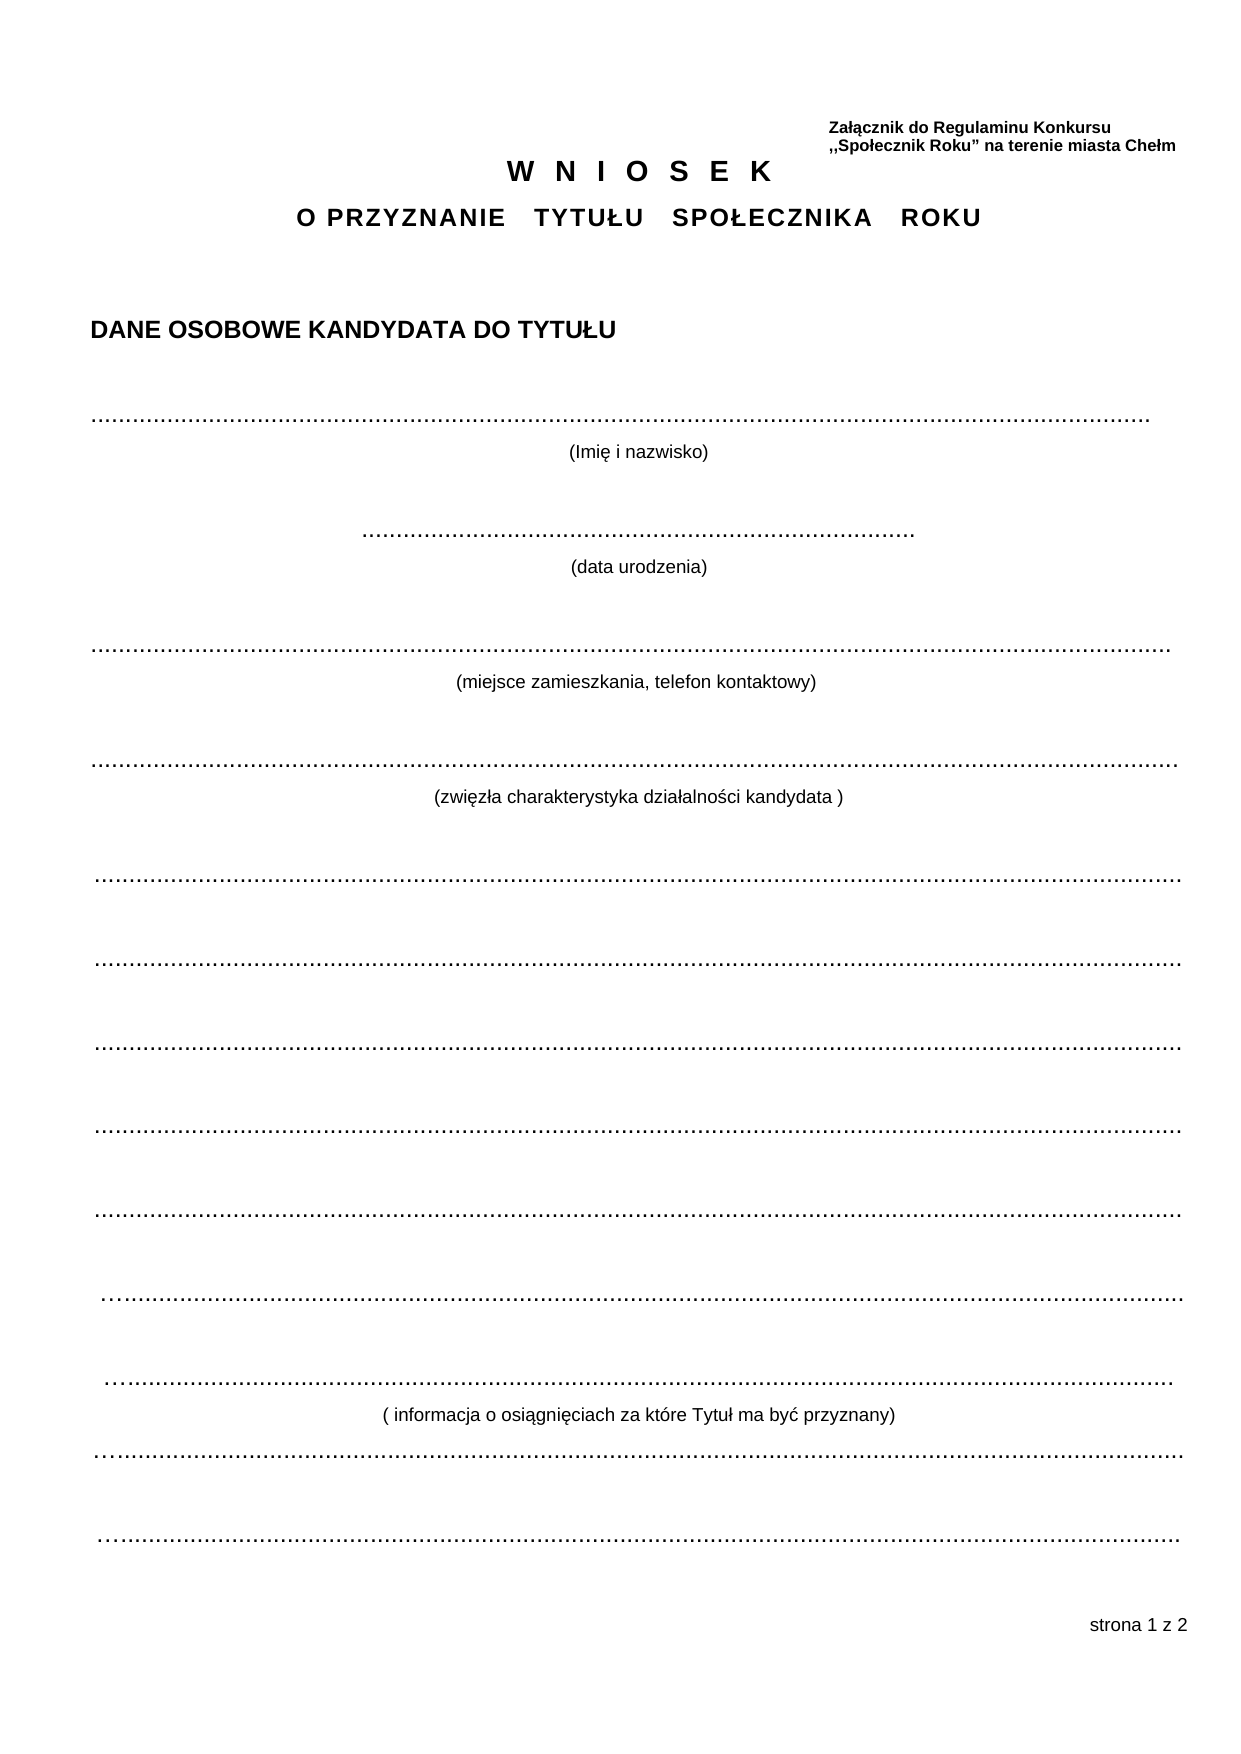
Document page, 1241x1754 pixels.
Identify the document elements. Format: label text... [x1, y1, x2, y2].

text O PRZYZNANIE TYTUŁU SPOŁECZNIKA ROKU [90, 204, 1187, 232]
text ............................................................................................................................................................. [90, 1028, 1187, 1056]
subtitle WNIOSEK [90, 155, 1187, 188]
text ( informacja o osiągnięciach za które Tytuł ma być przyznany) [90, 1404, 1187, 1425]
text DANE OSOBOWE KANDYDATA DO TYTUŁU [90, 316, 1187, 344]
text ............................................................................................................................................................. [90, 860, 1187, 888]
text ............................................................................................................................................................. [90, 1195, 1187, 1223]
text (miejsce zamieszkania, telefon kontaktowy) [90, 672, 1187, 693]
text ….......................................................................................................................................................... [90, 1436, 1187, 1464]
text …......................................................................................................................................................... [90, 1279, 1187, 1307]
text ............................................................................................................................................................. [90, 944, 1187, 972]
text ................................................................................ [90, 515, 1187, 543]
text ............................................................................................................................................................. [90, 745, 1187, 773]
text ............................................................................................................................................................. [90, 1111, 1187, 1139]
text (Imię i nazwisko) [90, 442, 1187, 462]
text Załącznik do Regulaminu Konkursu ,,Społecznik Roku” na terenie miasta Chełm [90, 118, 1187, 155]
text …......................................................................................................................................................... [90, 1519, 1187, 1547]
text ............................................................................................................................................................ [90, 630, 1187, 658]
text (data urodzenia) [90, 557, 1187, 578]
text ......................................................................................................................................................... [90, 400, 1187, 428]
text (zwięzła charakterystyka działalności kandydata ) [90, 787, 1187, 808]
text …....................................................................................................................................................... [90, 1363, 1187, 1391]
